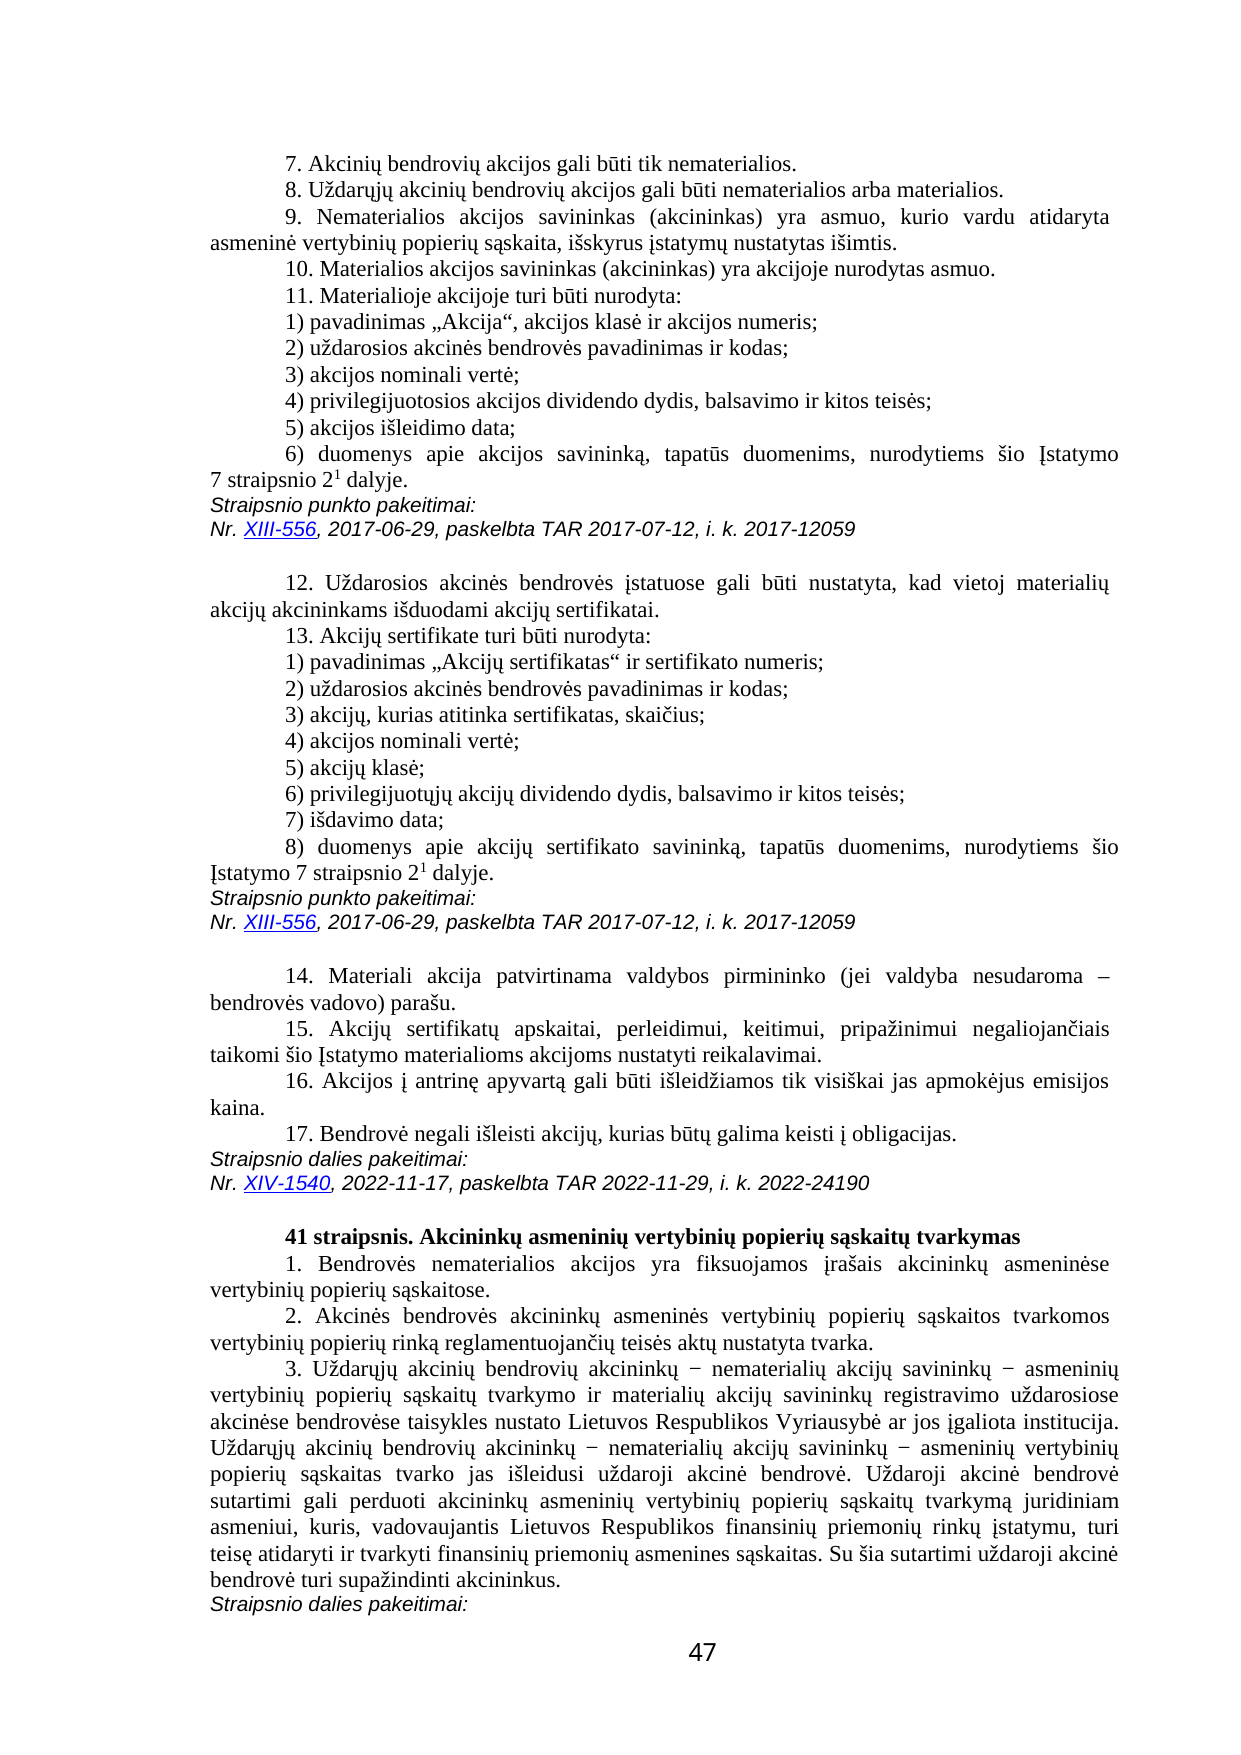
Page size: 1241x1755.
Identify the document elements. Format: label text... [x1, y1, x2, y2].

text 5) akcijų klasė; [210, 754, 1111, 780]
text 11. Materialioje akcijoje turi būti nurodyta: [210, 282, 1111, 308]
text 1) pavadinimas „Akcijų sertifikatas“ ir sertifikato numeris; [210, 648, 1111, 675]
text 2) uždarosios akcinės bendrovės pavadinimas ir kodas; [210, 334, 1111, 361]
text Straipsnio dalies pakeitimai: [210, 1147, 1120, 1171]
text Straipsnio dalies pakeitimai: [210, 1592, 1120, 1616]
text 7) išdavimo data; [210, 806, 1111, 833]
text 8) duomenys apie akcijų sertifikato savininką, tapatūs duomenims, nurodytiems šio Įstatymo 7 straipsnio 21 dalyje. [210, 833, 1120, 886]
text 15. Akcijų sertifikatų apskaitai, perleidimui, keitimui, pripažinimui negaliojančiais taikomi šio Įstatymo materialioms akcijoms nustatyti reikalavimai. [210, 1015, 1111, 1068]
text 41 straipsnis. Akcininkų asmeninių vertybinių popierių sąskaitų tvarkymas [210, 1223, 1111, 1250]
text Nr. XIII-556, 2017-06-29, paskelbta TAR 2017-07-12, i. k. 2017-12059 [210, 517, 1120, 541]
text 9. Nematerialios akcijos savininkas (akcininkas) yra asmuo, kurio vardu atidaryta asmeninė vertybinių popierių sąskaita, išskyrus įstatymų nustatytas išimtis. [210, 203, 1111, 255]
text 5) akcijos išleidimo data; [210, 413, 1111, 440]
text 3. Uždarųjų akcinių bendrovių akcininkų − nematerialių akcijų savininkų − asmeninių vertybinių popierių sąskaitų tvarkymo ir materialių akcijų savininkų registravimo uždarosiose akcinėse bendrovėse taisykles nustato Lietuvos Respublikos Vyriausybė ar jos įgaliota institucija. Uždarųjų akcinių bendrovių akcininkų − nematerialių akcijų savininkų − asmeninių vertybinių popierių sąskaitas tvarko jas išleidusi uždaroji akcinė bendrovė. Uždaroji akcinė bendrovė sutartimi gali perduoti akcininkų asmeninių vertybinių popierių sąskaitų tvarkymą juridiniam asmeniui, kuris, vadovaujantis Lietuvos Respublikos finansinių priemonių rinkų įstatymu, turi teisę atidaryti ir tvarkyti finansinių priemonių asmenines sąskaitas. Su šia sutartimi uždaroji akcinė bendrovė turi supažindinti akcininkus. [210, 1355, 1120, 1592]
text 3) akcijų, kurias atitinka sertifikatas, skaičius; [210, 701, 1111, 727]
text 8. Uždarųjų akcinių bendrovių akcijos gali būti nematerialios arba materialios. [210, 176, 1111, 203]
text 16. Akcijos į antrinę apyvartą gali būti išleidžiamos tik visiškai jas apmokėjus emisijos kaina. [210, 1068, 1111, 1120]
text 12. Uždarosios akcinės bendrovės įstatuose gali būti nustatyta, kad vietoj materialių akcijų akcininkams išduodami akcijų sertifikatai. [210, 569, 1111, 622]
text 6) duomenys apie akcijos savininką, tapatūs duomenims, nurodytiems šio Įstatymo 7 straipsnio 21 dalyje. [210, 440, 1120, 493]
text 1. Bendrovės nematerialios akcijos yra fiksuojamos įrašais akcininkų asmeninėse vertybinių popierių sąskaitose. [210, 1250, 1111, 1302]
text 2. Akcinės bendrovės akcininkų asmeninės vertybinių popierių sąskaitos tvarkomos vertybinių popierių rinką reglamentuojančių teisės aktų nustatyta tvarka. [210, 1302, 1111, 1355]
text Nr. XIV-1540, 2022-11-17, paskelbta TAR 2022-11-29, i. k. 2022-24190 [210, 1171, 1120, 1194]
text Straipsnio punkto pakeitimai: [210, 886, 1120, 909]
text 6) privilegijuotųjų akcijų dividendo dydis, balsavimo ir kitos teisės; [210, 780, 1111, 806]
text 2) uždarosios akcinės bendrovės pavadinimas ir kodas; [210, 675, 1111, 701]
text 4) akcijos nominali vertė; [210, 727, 1111, 754]
text Nr. XIII-556, 2017-06-29, paskelbta TAR 2017-07-12, i. k. 2017-12059 [210, 909, 1120, 933]
text 1) pavadinimas „Akcija“, akcijos klasė ir akcijos numeris; [210, 308, 1111, 334]
text 14. Materiali akcija patvirtinama valdybos pirmininko (jei valdyba nesudaroma – bendrovės vadovo) parašu. [210, 962, 1111, 1015]
text 7. Akcinių bendrovių akcijos gali būti tik nematerialios. [210, 150, 1111, 176]
text Straipsnio punkto pakeitimai: [210, 493, 1120, 517]
text 17. Bendrovė negali išleisti akcijų, kurias būtų galima keisti į obligacijas. [210, 1120, 1120, 1147]
text 4) privilegijuotosios akcijos dividendo dydis, balsavimo ir kitos teisės; [210, 387, 1111, 413]
text 3) akcijos nominali vertė; [210, 361, 1111, 387]
text 10. Materialios akcijos savininkas (akcininkas) yra akcijoje nurodytas asmuo. [210, 255, 1111, 282]
text 13. Akcijų sertifikate turi būti nurodyta: [210, 622, 1111, 648]
